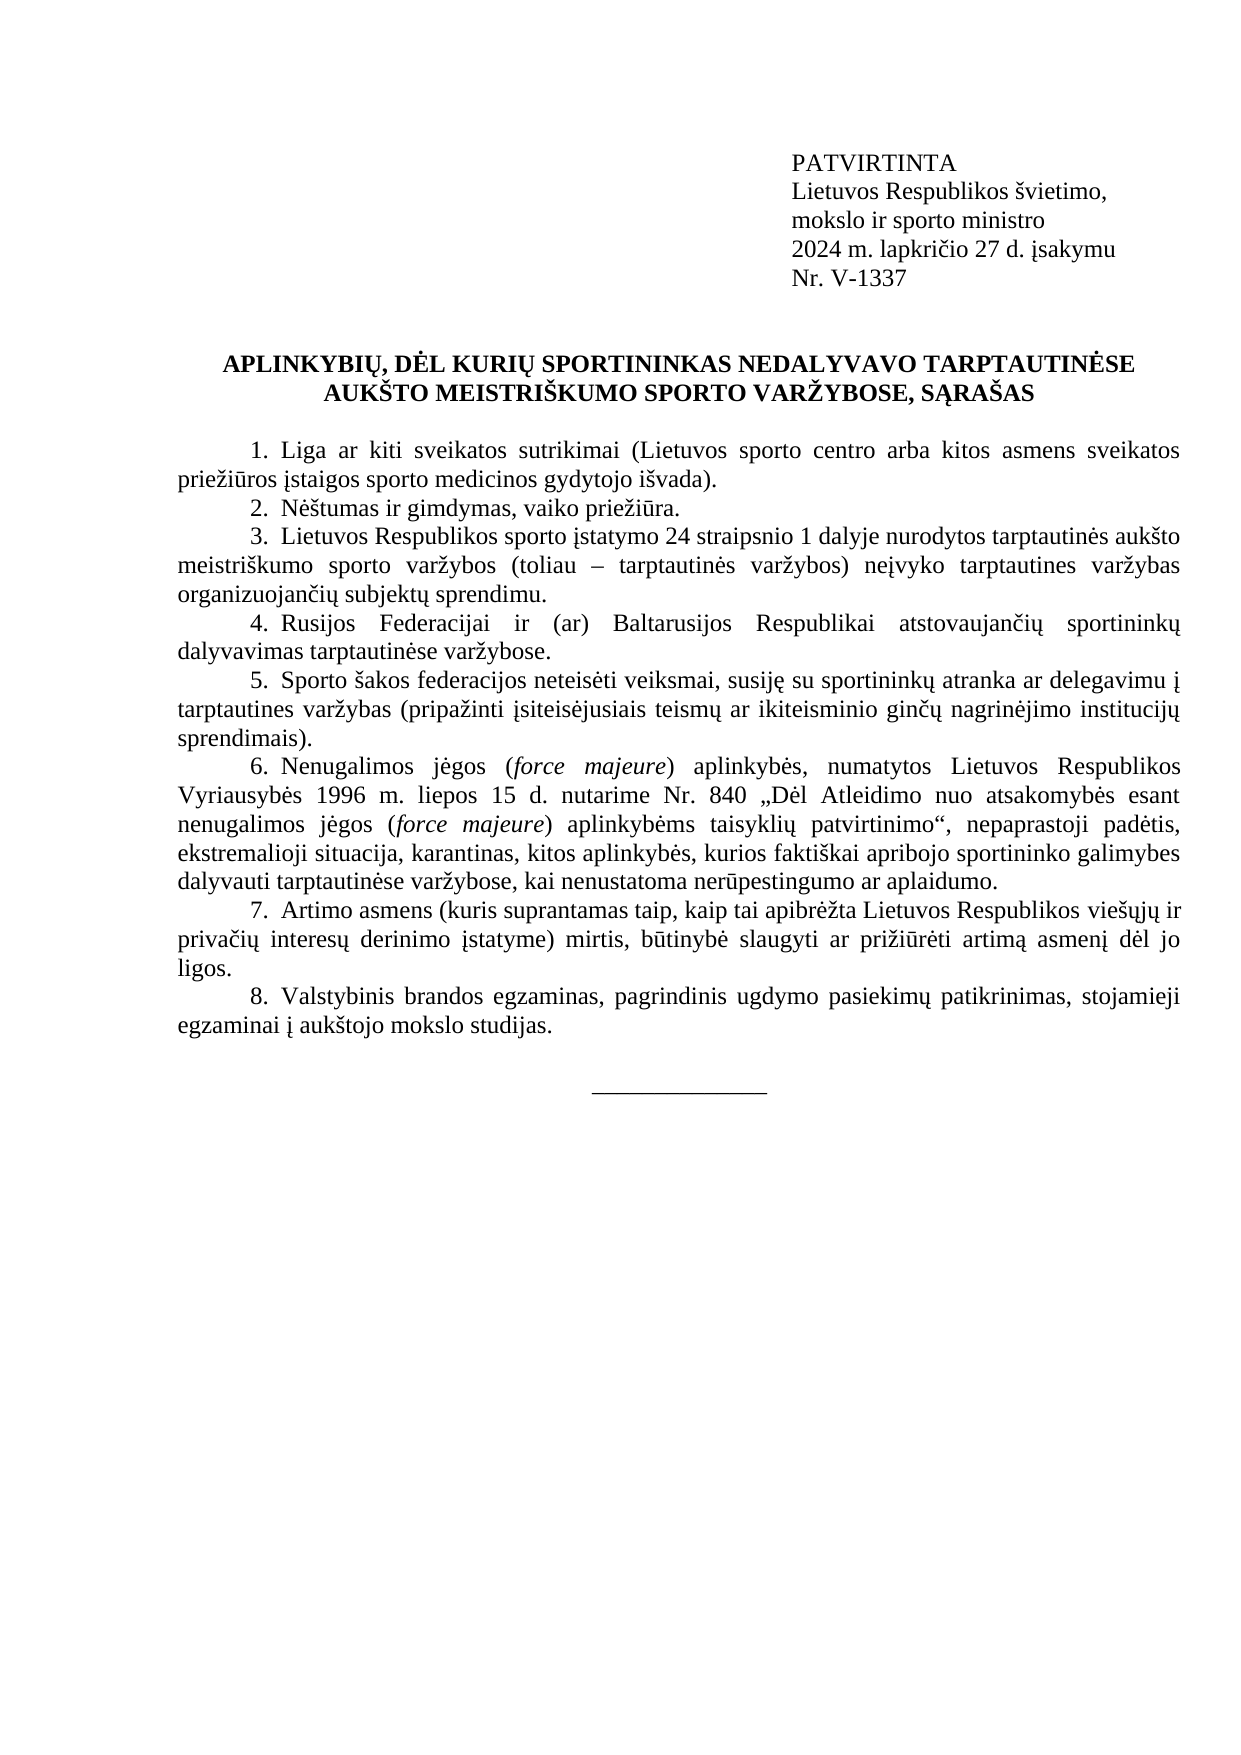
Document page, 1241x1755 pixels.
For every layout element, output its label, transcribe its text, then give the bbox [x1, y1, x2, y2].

text 2. Nėštumas ir gimdymas, vaiko priežiūra. [177, 493, 1181, 521]
text 3. Lietuvos Respublikos sporto įstatymo 24 straipsnio 1 dalyje nurodytos tarptautinės aukšto meistriškumo sporto varžybos (toliau – tarptautinės varžybos) neįvyko tarptautines varžybas organizuojančių subjektų sprendimu. [177, 521, 1181, 608]
text 8. Valstybinis brandos egzaminas, pagrindinis ugdymo pasiekimų patikrinimas, stojamieji egzaminai į aukštojo mokslo studijas. [177, 981, 1181, 1039]
text 1. Liga ar kiti sveikatos sutrikimai (Lietuvos sporto centro arba kitos asmens sveikatos priežiūros įstaigos sporto medicinos gydytojo išvada). [177, 435, 1181, 493]
text APLINKYBIŲ, DĖL KURIŲ SPORTININKAS NEDALYVAVO TARPTAUTINĖSE AUKŠTO MEISTRIŠKUMO SPORTO VARŽYBOSE, SĄRAŠAS [177, 349, 1181, 406]
text mokslo ir sporto ministro [177, 205, 1181, 234]
text 2024 m. lapkričio 27 d. įsakymu [177, 234, 1181, 263]
text 4. Rusijos Federacijai ir (ar) Baltarusijos Respublikai atstovaujančių sportininkų dalyvavimas tarptautinėse varžybose. [177, 608, 1181, 665]
text Lietuvos Respublikos švietimo, [177, 176, 1181, 205]
text PATVIRTINTA [177, 148, 1181, 176]
text 7. Artimo asmens (kuris suprantamas taip, kaip tai apibrėžta Lietuvos Respublikos viešųjų ir privačių interesų derinimo įstatyme) mirtis, būtinybė slaugyti ar prižiūrėti artimą asmenį dėl jo ligos. [177, 895, 1181, 981]
text Nr. V-1337 [177, 263, 1181, 291]
text 5. Sporto šakos federacijos neteisėti veiksmai, susiję su sportininkų atranka ar delegavimu į tarptautines varžybas (pripažinti įsiteisėjusiais teismų ar ikiteisminio ginčų nagrinėjimo institucijų sprendimais). [177, 665, 1181, 751]
text ______________ [177, 1068, 1181, 1096]
text 6. Nenugalimos jėgos (force majeure) aplinkybės, numatytos Lietuvos Respublikos Vyriausybės 1996 m. liepos 15 d. nutarime Nr. 840 „Dėl Atleidimo nuo atsakomybės esant nenugalimos jėgos (force majeure) aplinkybėms taisyklių patvirtinimo“, nepaprastoji padėtis, ekstremalioji situacija, karantinas, kitos aplinkybės, kurios faktiškai apribojo sportininko galimybes dalyvauti tarptautinėse varžybose, kai nenustatoma nerūpestingumo ar aplaidumo. [177, 751, 1181, 895]
